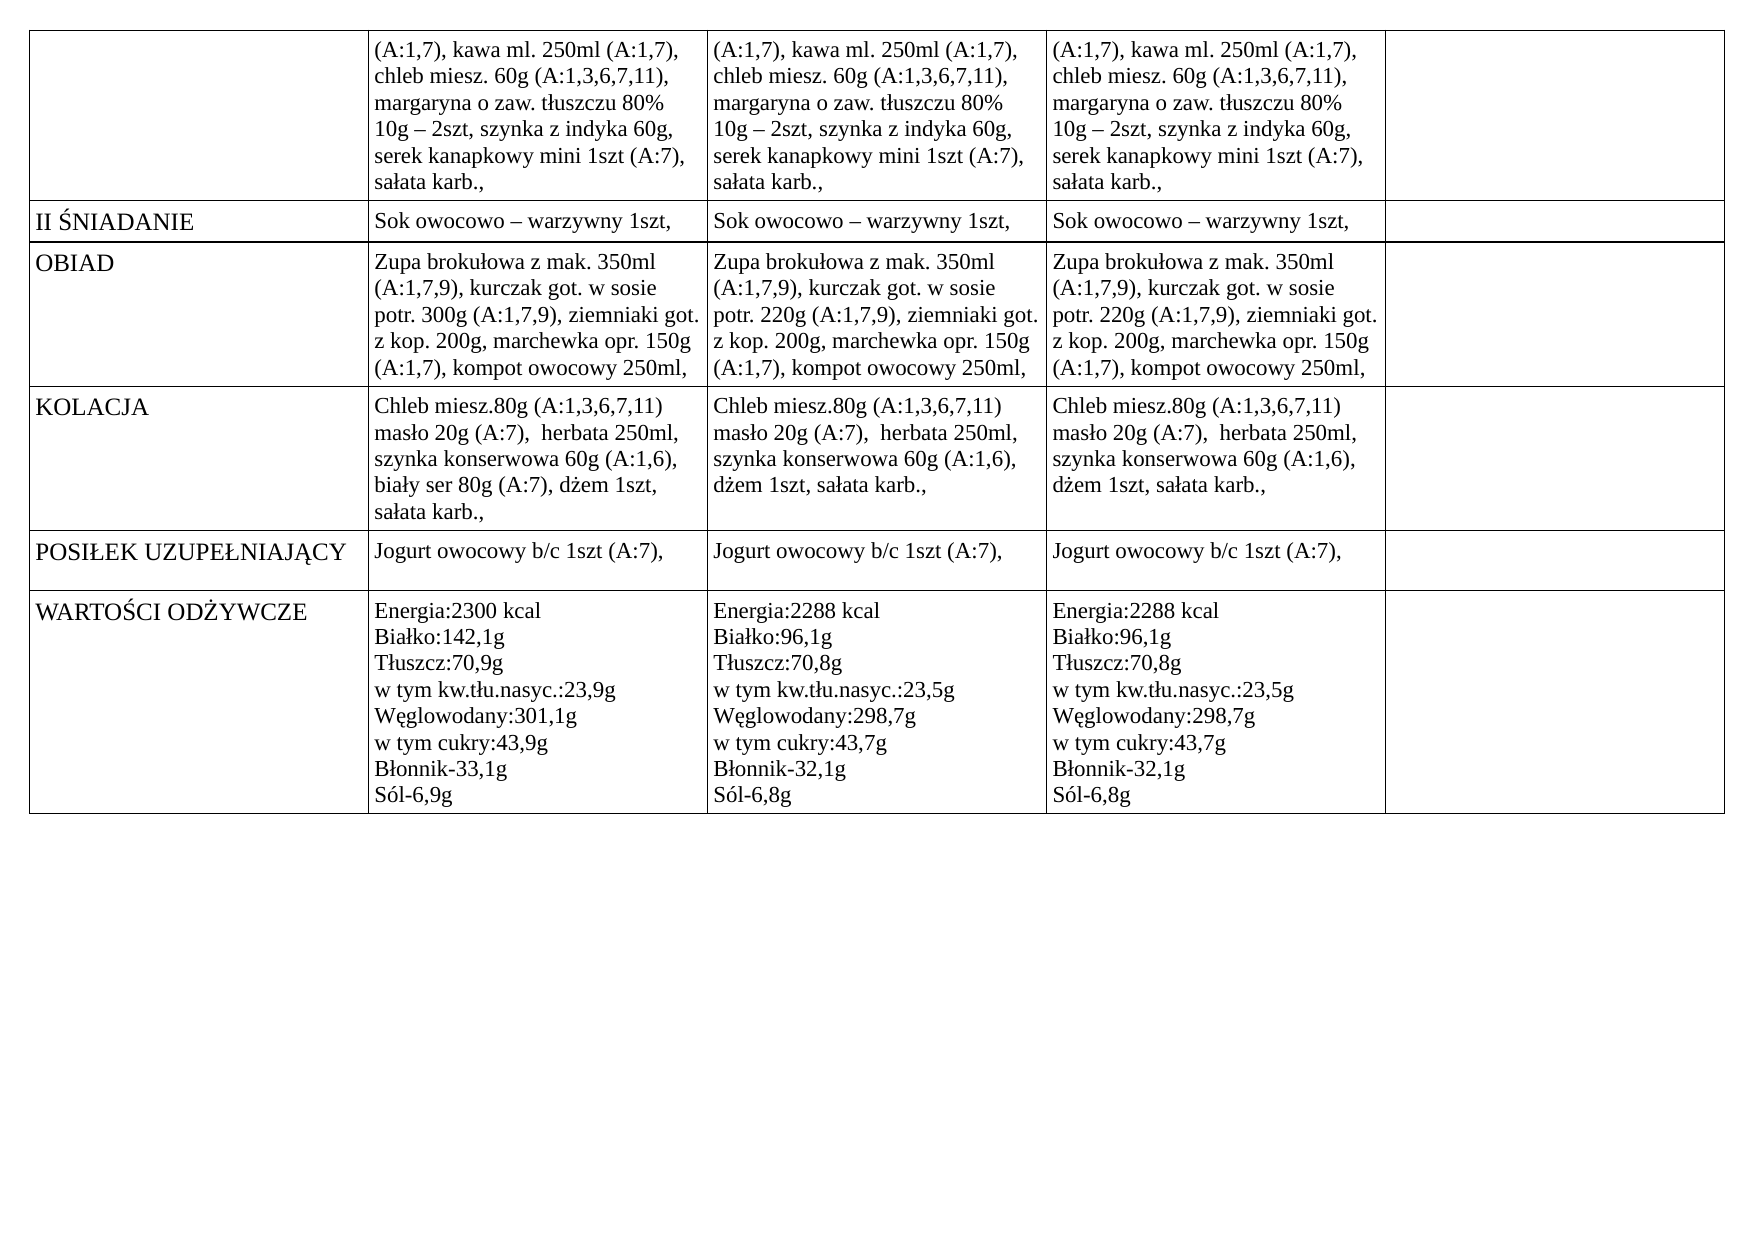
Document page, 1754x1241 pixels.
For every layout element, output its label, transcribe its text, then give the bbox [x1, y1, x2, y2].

table_cell [1386, 531, 1724, 590]
table_cell Chleb miesz.80g (A:1,3,6,7,11) masło 20g (A:7), herbata 250ml, szynka konserwowa 60g (A:1,6), dżem 1szt, sałata karb., [1047, 387, 1385, 530]
table_cell KOLACJA [30, 387, 368, 530]
table_cell Chleb miesz.80g (A:1,3,6,7,11) masło 20g (A:7), herbata 250ml, szynka konserwowa 60g (A:1,6), dżem 1szt, sałata karb., [708, 387, 1046, 530]
table_cell Sok owocowo – warzywny 1szt, [369, 201, 707, 241]
table_cell (A:1,7), kawa ml. 250ml (A:1,7), chleb miesz. 60g (A:1,3,6,7,11), margaryna o zaw. tłuszczu 80% 10g – 2szt, szynka z indyka 60g, serek kanapkowy mini 1szt (A:7), sałata karb., [1047, 31, 1385, 200]
table_cell OBIAD [30, 243, 368, 386]
table_cell Zupa brokułowa z mak. 350ml (A:1,7,9), kurczak got. w sosie potr. 220g (A:1,7,9), ziemniaki got. z kop. 200g, marchewka opr. 150g (A:1,7), kompot owocowy 250ml, [708, 243, 1046, 386]
table_cell WARTOŚCI ODŻYWCZE [30, 591, 368, 813]
table_cell [1386, 201, 1724, 241]
table_cell Energia:2288 kcal Białko:96,1g Tłuszcz:70,8g w tym kw.tłu.nasyc.:23,5g Węglowodany:298,7g w tym cukry:43,7g Błonnik-32,1g Sól-6,8g [1047, 591, 1385, 813]
table_cell Jogurt owocowy b/c 1szt (A:7), [708, 531, 1046, 590]
table_cell Zupa brokułowa z mak. 350ml (A:1,7,9), kurczak got. w sosie potr. 220g (A:1,7,9), ziemniaki got. z kop. 200g, marchewka opr. 150g (A:1,7), kompot owocowy 250ml, [1047, 243, 1385, 386]
table_cell Zupa brokułowa z mak. 350ml (A:1,7,9), kurczak got. w sosie potr. 300g (A:1,7,9), ziemniaki got. z kop. 200g, marchewka opr. 150g (A:1,7), kompot owocowy 250ml, [369, 243, 707, 386]
table_cell II ŚNIADANIE [30, 201, 368, 241]
table_cell [1386, 243, 1724, 386]
table_cell Energia:2300 kcal Białko:142,1g Tłuszcz:70,9g w tym kw.tłu.nasyc.:23,9g Węglowodany:301,1g w tym cukry:43,9g Błonnik-33,1g Sól-6,9g [369, 591, 707, 813]
table_cell POSIŁEK UZUPEŁNIAJĄCY [30, 531, 368, 590]
table_cell Jogurt owocowy b/c 1szt (A:7), [1047, 531, 1385, 590]
table_cell Energia:2288 kcal Białko:96,1g Tłuszcz:70,8g w tym kw.tłu.nasyc.:23,5g Węglowodany:298,7g w tym cukry:43,7g Błonnik-32,1g Sól-6,8g [708, 591, 1046, 813]
table_cell Jogurt owocowy b/c 1szt (A:7), [369, 531, 707, 590]
table_cell Chleb miesz.80g (A:1,3,6,7,11) masło 20g (A:7), herbata 250ml, szynka konserwowa 60g (A:1,6), biały ser 80g (A:7), dżem 1szt, sałata karb., [369, 387, 707, 530]
table_cell (A:1,7), kawa ml. 250ml (A:1,7), chleb miesz. 60g (A:1,3,6,7,11), margaryna o zaw. tłuszczu 80% 10g – 2szt, szynka z indyka 60g, serek kanapkowy mini 1szt (A:7), sałata karb., [708, 31, 1046, 200]
table_cell (A:1,7), kawa ml. 250ml (A:1,7), chleb miesz. 60g (A:1,3,6,7,11), margaryna o zaw. tłuszczu 80% 10g – 2szt, szynka z indyka 60g, serek kanapkowy mini 1szt (A:7), sałata karb., [369, 31, 707, 200]
table_cell [1386, 387, 1724, 530]
table_cell [1386, 31, 1724, 200]
table_cell Sok owocowo – warzywny 1szt, [1047, 201, 1385, 241]
table_cell Sok owocowo – warzywny 1szt, [708, 201, 1046, 241]
table_cell [30, 31, 368, 200]
table_cell [1386, 591, 1724, 813]
